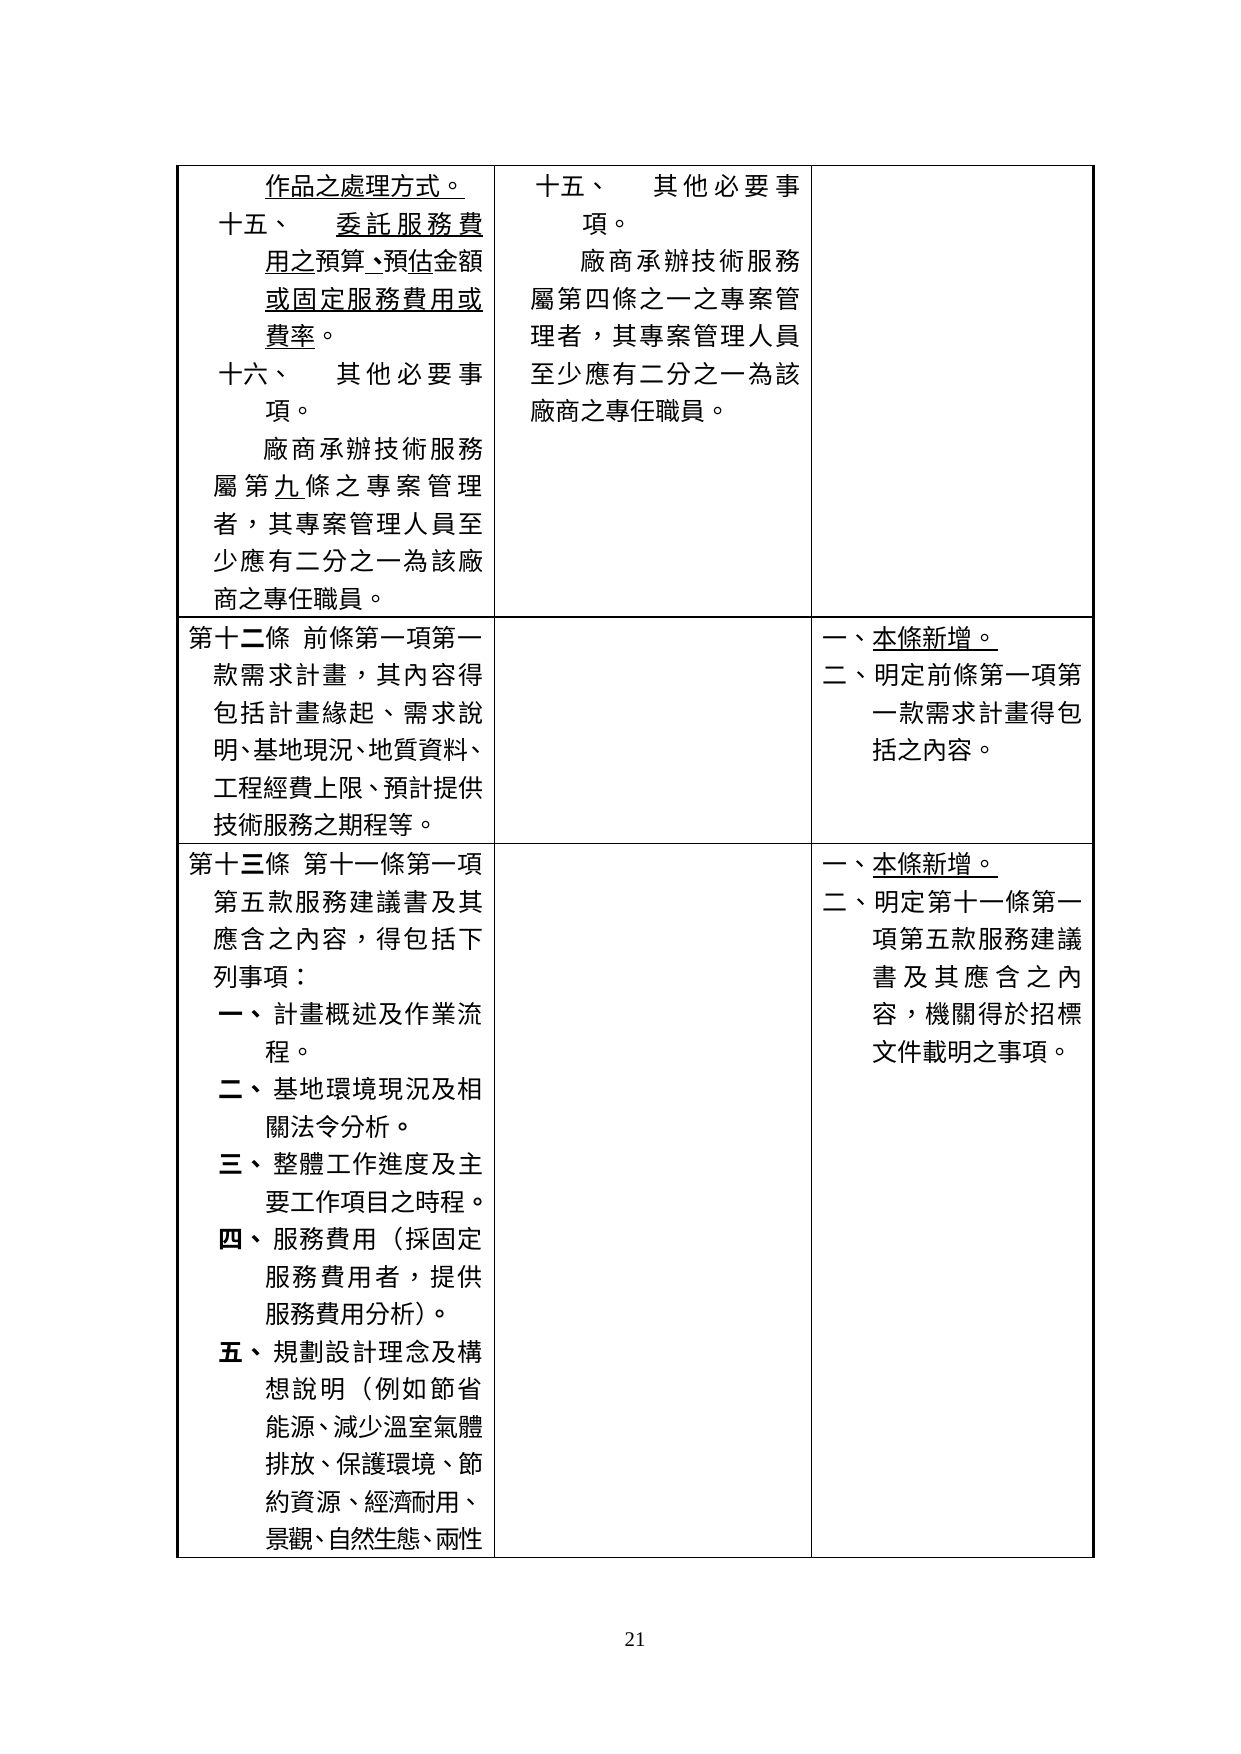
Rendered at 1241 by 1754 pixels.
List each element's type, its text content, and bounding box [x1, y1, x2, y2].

table_cell [495, 618, 811, 843]
table_cell 第十三條 第十一條第一項第五款服務建議書及其應含之內容，得包括下列事項： 計畫概述及作業流程。 基地環境現況及相關法令分析。 整體工作進度及主要工作項目之時程。 服務費用（採固定服務費用者，提供服務費用分析）。 規劃設計理念及構想說明（例如節省能源、減少溫室氣體排放、保護環境、節約資源、經濟耐用、景觀、自然生態、兩性友善環境、生活美學等）。 設計圖，包括比例尺、大小、尺寸、圖說張數及裱裝等表現方式。 設計採用之材料、構造說明。 相關法令應提計畫書圖項目等。 工程經費概算及主要工程項目之經費分析。 營建計畫分析。 品管計畫（含技術服務及重要工程施工項目）。 服務計畫內容、圖說、服務建議書之章節次序等。 工作組織及主要工作人員學經歷、專長。 廠商信譽及實績。 前項第五款至第十款，於委託監造或專案管理技術服務時得免載明。 [179, 844, 494, 1557]
table_cell 第十二條 前條第一項第一款需求計畫，其內容得包括計畫緣起、需求說明、基地現況、地質資料、工程經費上限、預計提供技術服務之期程等。 [179, 618, 494, 843]
table_cell [495, 844, 811, 1557]
table_cell 一、本條新增。 二、明定第十一條第一項第五款服務建議書及其應含之內容，機關得於招標文件載明之事項。 [812, 844, 1092, 1557]
table_cell 第五條 機關委託廠商承辦技術服務，除法令另有規定者外，其招標文件得視個案特性及實際需要載明下列事項： 服務之項目及工作內容。 廠商所應具備之專任技術人員及此等人員所應持有之證照或資格，或其他與提供服務有關之資格條件。 服務工作完成後所應達到之目標或成果。 服務之提供涉及材料、設備或場所之供應者，其規格。 廠商應提出之服務建議書及其應含之內容。如主要工作項目之時程、數量、價格、計畫內容、圖說、章節次序或頁數限制等。 廠商所應具備與招標案類似之服務經驗。 收受服務建議書之地點及截止期限。 評審項目、評審標準及評選方式。 智慧財產權之歸屬。 與優勝者議價之方式及決標原則。 計費方式。 投標須知及契約條款。 廠商於評選時須提出簡報者，其進行方式。 預算或預計金額。 其他必要事項。 廠商承辦技術服務屬第四條之一之專案管理者，其專案管理人員至少應有二分之一為該廠商之專任職員。 [495, 166, 811, 616]
table_cell 一、本條新增。 二、明定前條第一項第一款需求計畫得包括之內容。 [812, 618, 1092, 843]
table_cell 第十一條 機關委託廠商辦理技術服務，除法令另有規定者外，其招標文件得依個案特性及實際需要載明下列事項： 服務之項目、工作內容及需求計畫。 廠商所應具備之專任技術人員及此等人員所應持有之證照或資格，或其他與提供服務有關之資格條件。 服務工作完成後所應達到之目標或成果。 服務之提供涉及材料、設備或場所之供應者，其規格。 廠商應提出之服務建議書及其應含之內容。 廠商或其主要工作人員所應具備與招標案性質相同或相當之服務經驗。 收受服務建議書之地點及截止期限。 評選項目、評審標準及評定方式。 智慧財產權之歸屬。 與優勝者議價之方式及決標原則。 計費及付款方式。 投標須知及契約條款。 廠商於評選時須提出簡報者，其進行方式。 對於未獲選者之獎勵方式及其作品之處理方式。 委託服務費用之預算、預估金額或固定服務費用或費率。 其他必要事項。 廠商承辦技術服務屬第九條之專案管理者，其專案管理人員至少應有二分之一為該廠商之專任職員。 [179, 166, 494, 616]
table_cell [812, 166, 1092, 616]
